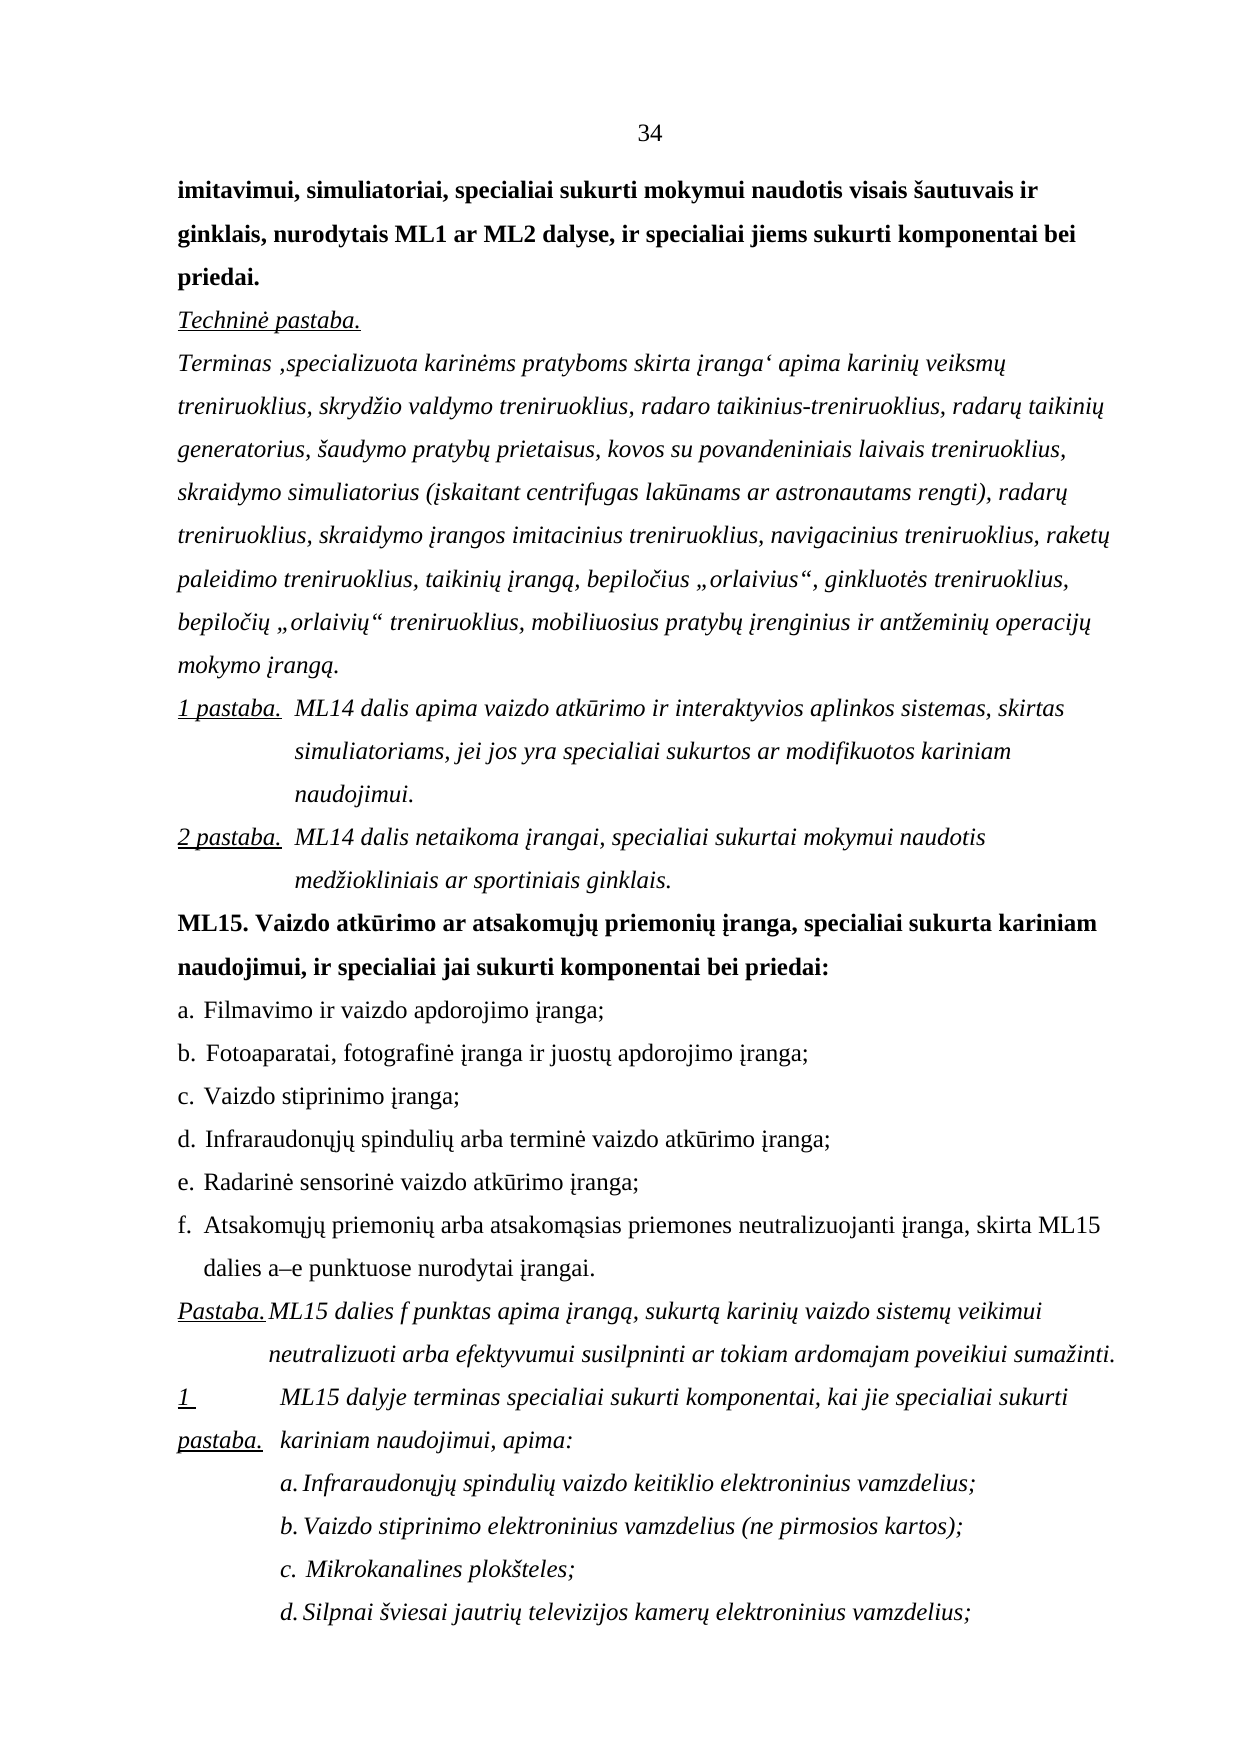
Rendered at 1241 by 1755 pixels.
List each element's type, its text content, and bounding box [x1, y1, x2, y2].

table_header ML15 dalyje terminas specialiai sukurti komponentai, kai jie specialiai sukurti kariniam naudojimui, apima: [280, 1382, 1122, 1490]
table_header a. [280, 1469, 302, 1511]
table_header Radarinė sensorinė vaizdo atkūrimo įranga; [203, 1167, 1122, 1210]
table_header Infraraudonųjų spindulių vaizdo keitiklio elektroninius vamzdelius; [303, 1469, 1122, 1511]
table_header Silpnai šviesai jautrių televizijos kamerų elektroninius vamzdelius; [303, 1598, 1122, 1626]
table_header b. [280, 1511, 303, 1554]
table_header Vaizdo stiprinimo elektroninius vamzdelius (ne pirmosios kartos); [303, 1511, 1122, 1554]
table_header ML15 dalies f punktas apima įrangą, sukurtą karinių vaizdo sistemų veikimui neutralizuoti arba efektyvumui susilpninti ar tokiam ardomajam poveikiui sumažinti. [268, 1296, 1122, 1382]
table_header Atsakomųjų priemonių arba atsakomąsias priemones neutralizuojanti įranga, skirta ML15 dalies a–e punktuose nurodytai įrangai. [203, 1210, 1122, 1296]
table_header c. [177, 1081, 203, 1124]
table_header Mikrokanalines plokšteles; [306, 1555, 1122, 1597]
text ML15. Vaizdo atkūrimo ar atsakomųjų priemonių įranga, specialiai sukurta kariniam naudojimui, ir specialiai jai sukurti komponentai bei priedai: [177, 908, 1122, 980]
table_header ML14 dalis apima vaizdo atkūrimo ir interaktyvios aplinkos sistemas, skirtas simuliatoriams, jei jos yra specialiai sukurtos ar modifikuotos kariniam naudojimui. [294, 693, 1122, 822]
table_header Vaizdo stiprinimo įranga; [203, 1081, 1122, 1124]
table_header b. [177, 1038, 206, 1081]
text Terminas ‚specializuota karinėms pratyboms skirta įranga‘ apima karinių veiksmų treniruoklius, skrydžio valdymo treniruoklius, radaro taikinius-treniruoklius, radarų taikinių generatorius, šaudymo pratybų prietaisus, kovos su povandeniniais laivais treniruoklius, skraidymo simuliatorius (įskaitant centrifugas lakūnams ar astronautams rengti), radarų treniruoklius, skraidymo įrangos imitacinius treniruoklius, navigacinius treniruoklius, raketų paleidimo treniruoklius, taikinių įrangą, bepiločius „orlaivius“, ginkluotės treniruoklius, bepiločių „orlaivių“ treniruoklius, mobiliuosius pratybų įrenginius ir antžeminių operacijų mokymo įrangą. [177, 348, 1122, 679]
table_header ML14 dalis netaikoma įrangai, specialiai sukurtai mokymui naudotis medžiokliniais ar sportiniais ginklais. [294, 823, 1122, 908]
table_header e. [177, 1167, 203, 1210]
text Techninė pastaba. [177, 305, 1122, 334]
table_header Fotoaparatai, fotografinė įranga ir juostų apdorojimo įranga; [206, 1038, 1122, 1081]
table_header d. [177, 1124, 205, 1167]
table_header 1 pastaba. [177, 1382, 280, 1626]
text imitavimui, simuliatoriai, specialiai sukurti mokymui naudotis visais šautuvais ir ginklais, nurodytais ML1 ar ML2 dalyse, ir specialiai jiems sukurti komponentai bei priedai. [177, 176, 1122, 291]
table_header d. [280, 1598, 303, 1626]
table_header 2 pastaba. [177, 823, 294, 908]
table_header Infraraudonųjų spindulių arba terminė vaizdo atkūrimo įranga; [205, 1124, 1122, 1167]
table_header a. [177, 995, 203, 1038]
table_header Pastaba. [177, 1296, 268, 1382]
table_header f. [177, 1210, 203, 1296]
table_header 1 pastaba. [177, 693, 294, 822]
table_header Filmavimo ir vaizdo apdorojimo įranga; [203, 995, 1122, 1038]
table_header c. [280, 1555, 306, 1597]
